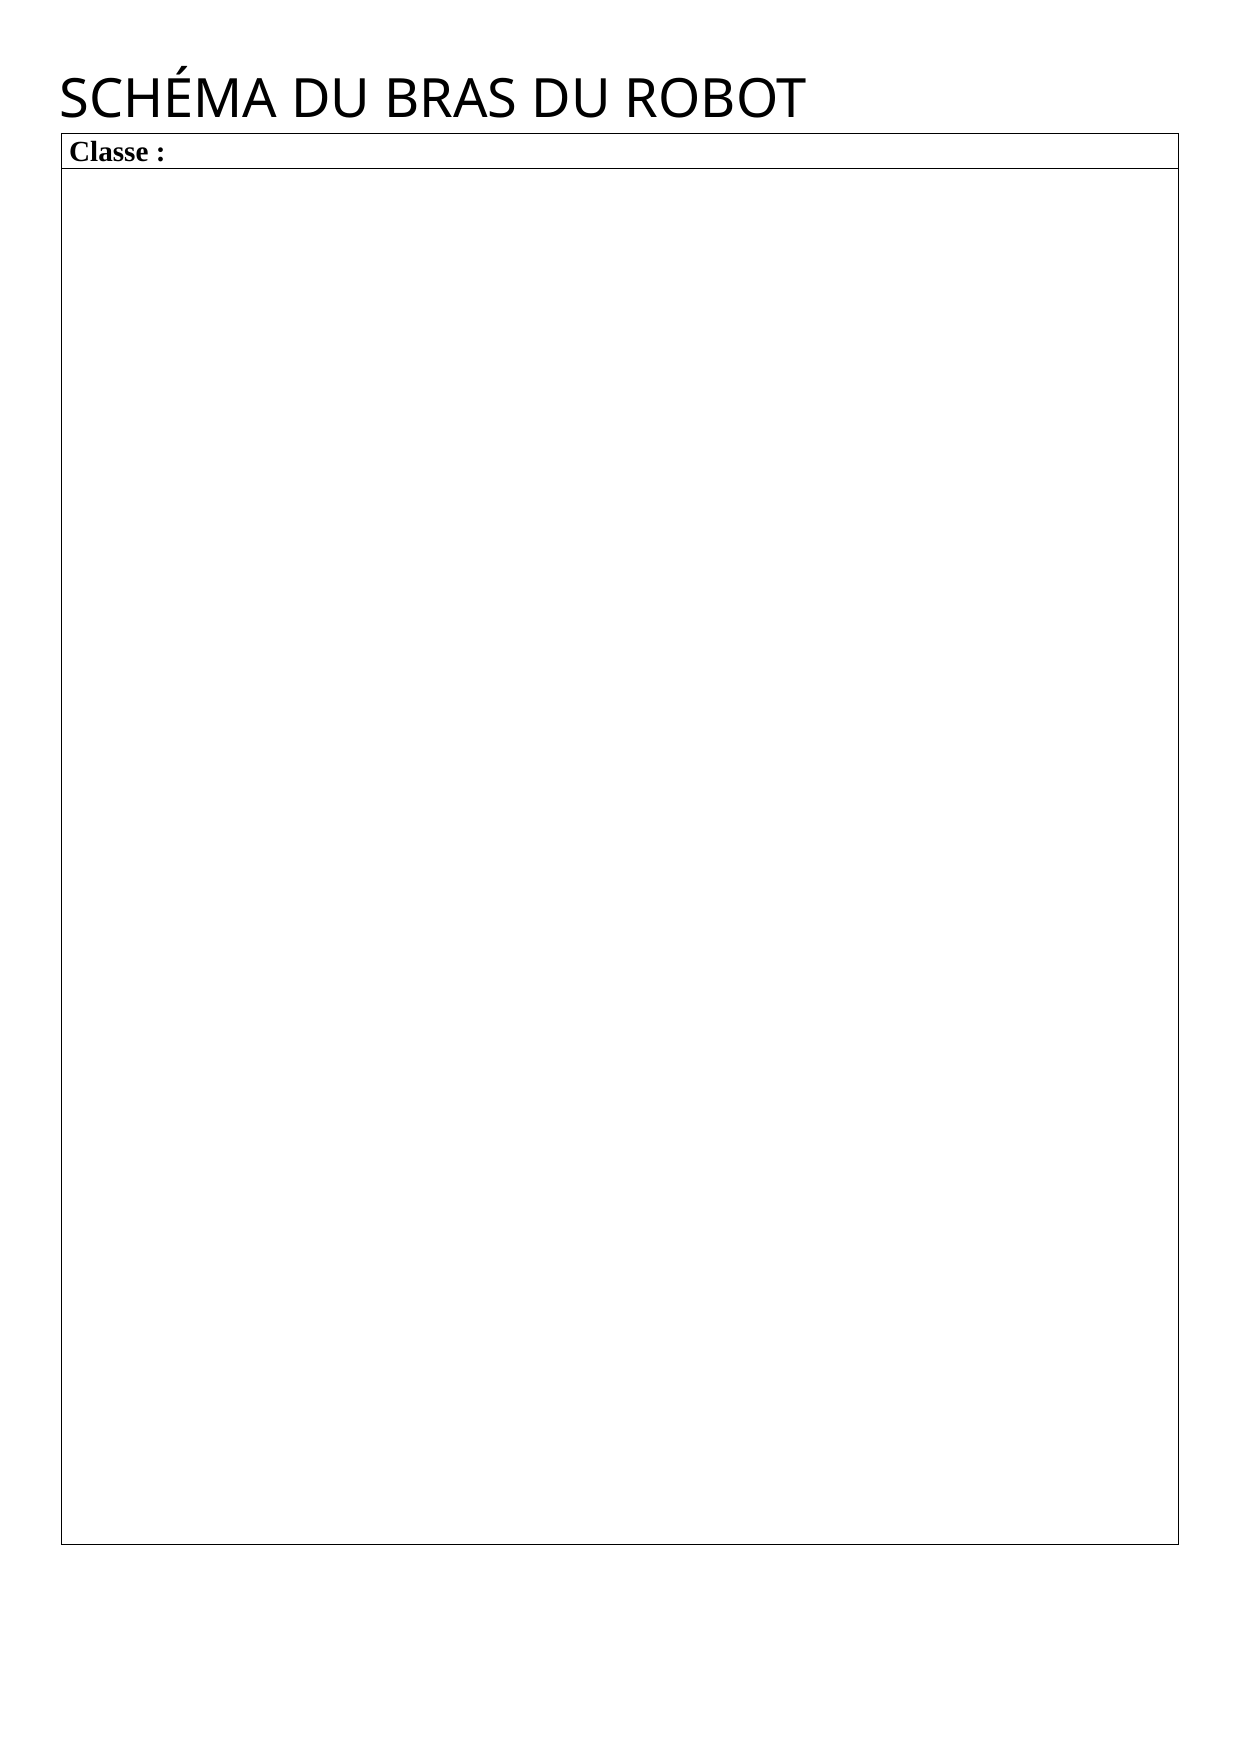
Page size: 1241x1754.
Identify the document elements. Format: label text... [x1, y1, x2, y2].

table_cell [62, 169, 1178, 1544]
text SCHÉMA DU BRAS DU ROBOT [59, 59, 1181, 133]
table_header Classe : [62, 134, 1178, 167]
